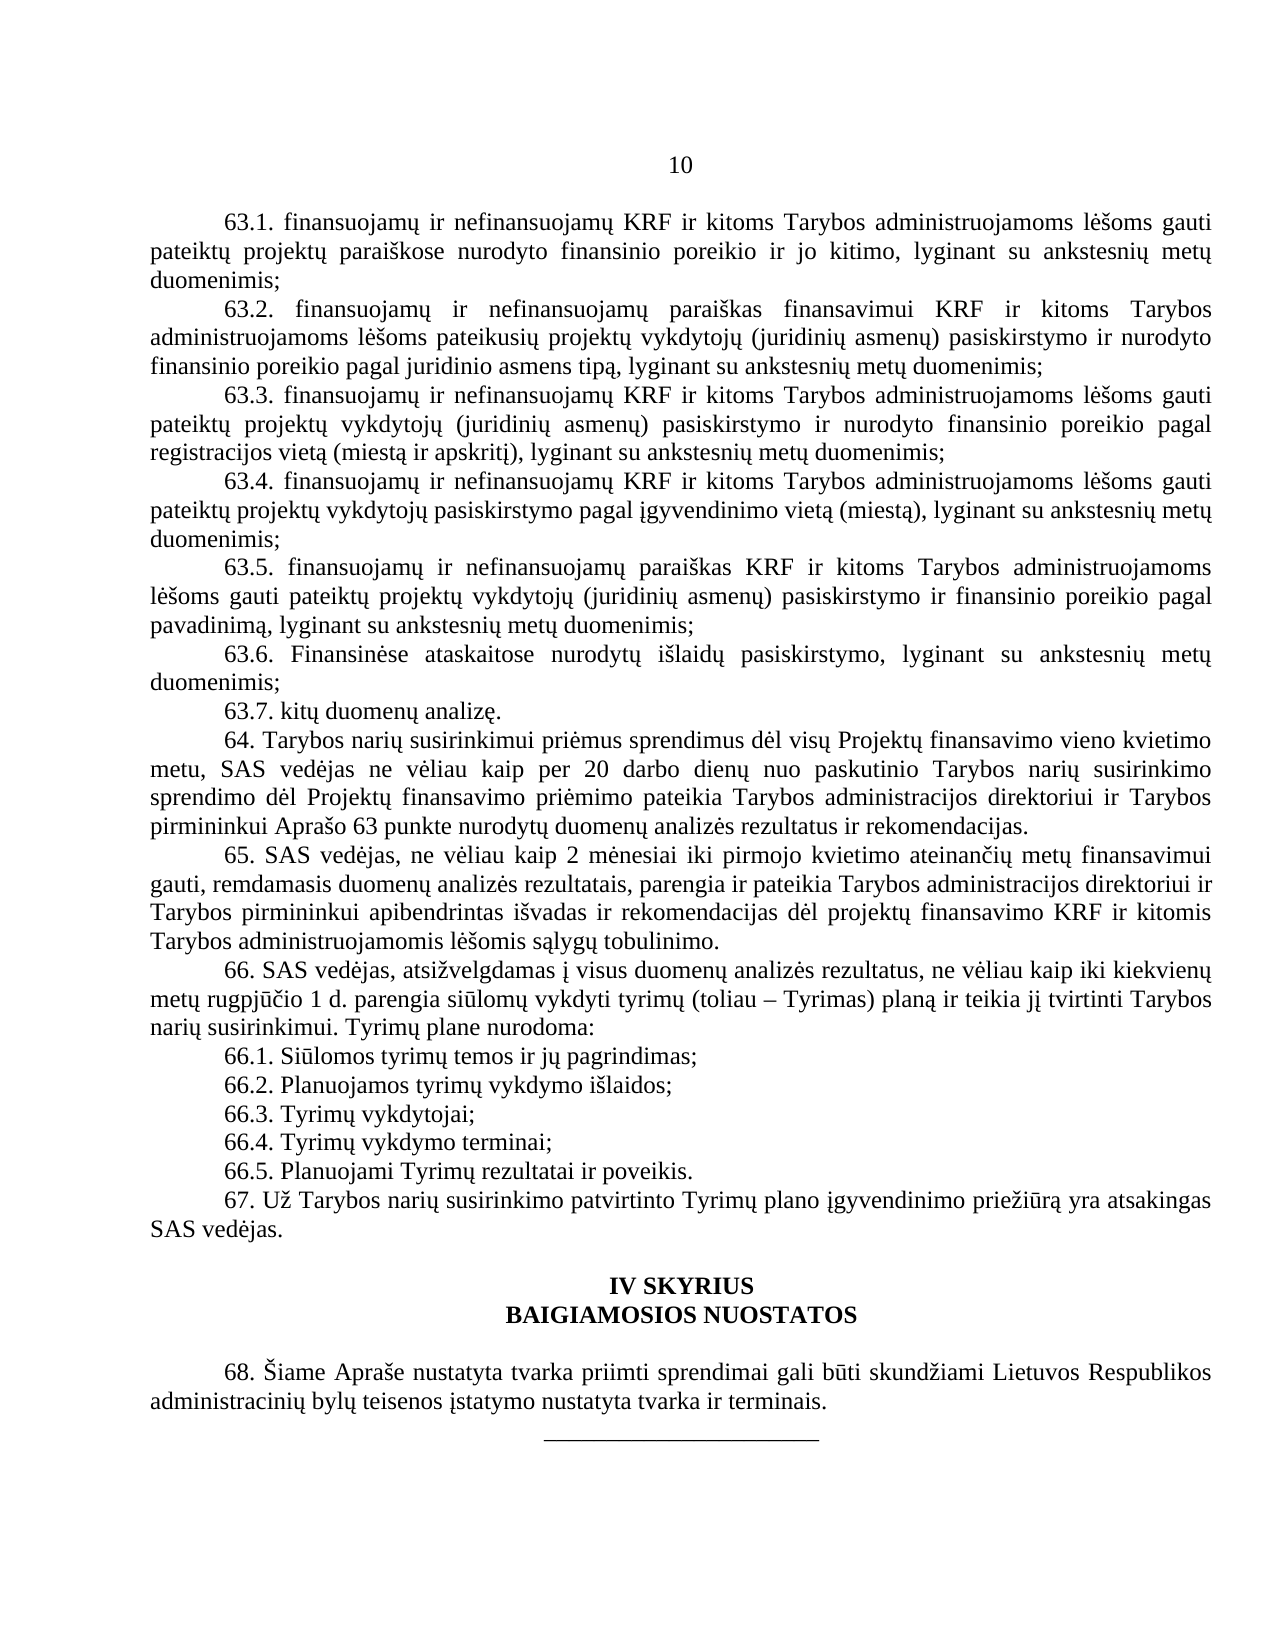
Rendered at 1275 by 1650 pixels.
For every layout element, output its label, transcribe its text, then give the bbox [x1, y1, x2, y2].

text 66. SAS vedėjas, atsižvelgdamas į visus duomenų analizės rezultatus, ne vėliau kaip iki kiekvienų metų rugpjūčio 1 d. parengia siūlomų vykdyti tyrimų (toliau – Tyrimas) planą ir teikia jį tvirtinti Tarybos narių susirinkimui. Tyrimų plane nurodoma: [150, 955, 1213, 1041]
text 63.4. finansuojamų ir nefinansuojamų KRF ir kitoms Tarybos administruojamoms lėšoms gauti pateiktų projektų vykdytojų pasiskirstymo pagal įgyvendinimo vietą (miestą), lyginant su ankstesnių metų duomenimis; [150, 466, 1213, 552]
text ______________________ [150, 1415, 1213, 1444]
text BAIGIAMOSIOS NUOSTATOS [150, 1300, 1213, 1329]
text 63.6. Finansinėse ataskaitose nurodytų išlaidų pasiskirstymo, lyginant su ankstesnių metų duomenimis; [150, 639, 1213, 696]
text 63.1. finansuojamų ir nefinansuojamų KRF ir kitoms Tarybos administruojamoms lėšoms gauti pateiktų projektų paraiškose nurodyto finansinio poreikio ir jo kitimo, lyginant su ankstesnių metų duomenimis; [150, 207, 1213, 294]
text 66.1. Siūlomos tyrimų temos ir jų pagrindimas; [150, 1041, 1213, 1070]
text 67. Už Tarybos narių susirinkimo patvirtinto Tyrimų plano įgyvendinimo priežiūrą yra atsakingas SAS vedėjas. [150, 1185, 1213, 1242]
text 66.3. Tyrimų vykdytojai; [150, 1099, 1213, 1127]
text 66.2. Planuojamos tyrimų vykdymo išlaidos; [150, 1070, 1213, 1099]
text IV SKYRIUS [150, 1271, 1213, 1300]
text 63.7. kitų duomenų analizę. [150, 696, 1213, 725]
text 68. Šiame Apraše nustatyta tvarka priimti sprendimai gali būti skundžiami Lietuvos Respublikos administracinių bylų teisenos įstatymo nustatyta tvarka ir terminais. [150, 1357, 1213, 1415]
text 64. Tarybos narių susirinkimui priėmus sprendimus dėl visų Projektų finansavimo vieno kvietimo metu, SAS vedėjas ne vėliau kaip per 20 darbo dienų nuo paskutinio Tarybos narių susirinkimo sprendimo dėl Projektų finansavimo priėmimo pateikia Tarybos administracijos direktoriui ir Tarybos pirmininkui Aprašo 63 punkte nurodytų duomenų analizės rezultatus ir rekomendacijas. [150, 725, 1213, 840]
text 63.3. finansuojamų ir nefinansuojamų KRF ir kitoms Tarybos administruojamoms lėšoms gauti pateiktų projektų vykdytojų (juridinių asmenų) pasiskirstymo ir nurodyto finansinio poreikio pagal registracijos vietą (miestą ir apskritį), lyginant su ankstesnių metų duomenimis; [150, 380, 1213, 466]
text 65. SAS vedėjas, ne vėliau kaip 2 mėnesiai iki pirmojo kvietimo ateinančių metų finansavimui gauti, remdamasis duomenų analizės rezultatais, parengia ir pateikia Tarybos administracijos direktoriui ir Tarybos pirmininkui apibendrintas išvadas ir rekomendacijas dėl projektų finansavimo KRF ir kitomis Tarybos administruojamomis lėšomis sąlygų tobulinimo. [150, 840, 1213, 955]
text 66.5. Planuojami Tyrimų rezultatai ir poveikis. [150, 1156, 1213, 1185]
text 63.2. finansuojamų ir nefinansuojamų paraiškas finansavimui KRF ir kitoms Tarybos administruojamoms lėšoms pateikusių projektų vykdytojų (juridinių asmenų) pasiskirstymo ir nurodyto finansinio poreikio pagal juridinio asmens tipą, lyginant su ankstesnių metų duomenimis; [150, 294, 1213, 380]
text 66.4. Tyrimų vykdymo terminai; [150, 1127, 1213, 1156]
text 63.5. finansuojamų ir nefinansuojamų paraiškas KRF ir kitoms Tarybos administruojamoms lėšoms gauti pateiktų projektų vykdytojų (juridinių asmenų) pasiskirstymo ir finansinio poreikio pagal pavadinimą, lyginant su ankstesnių metų duomenimis; [150, 552, 1213, 639]
